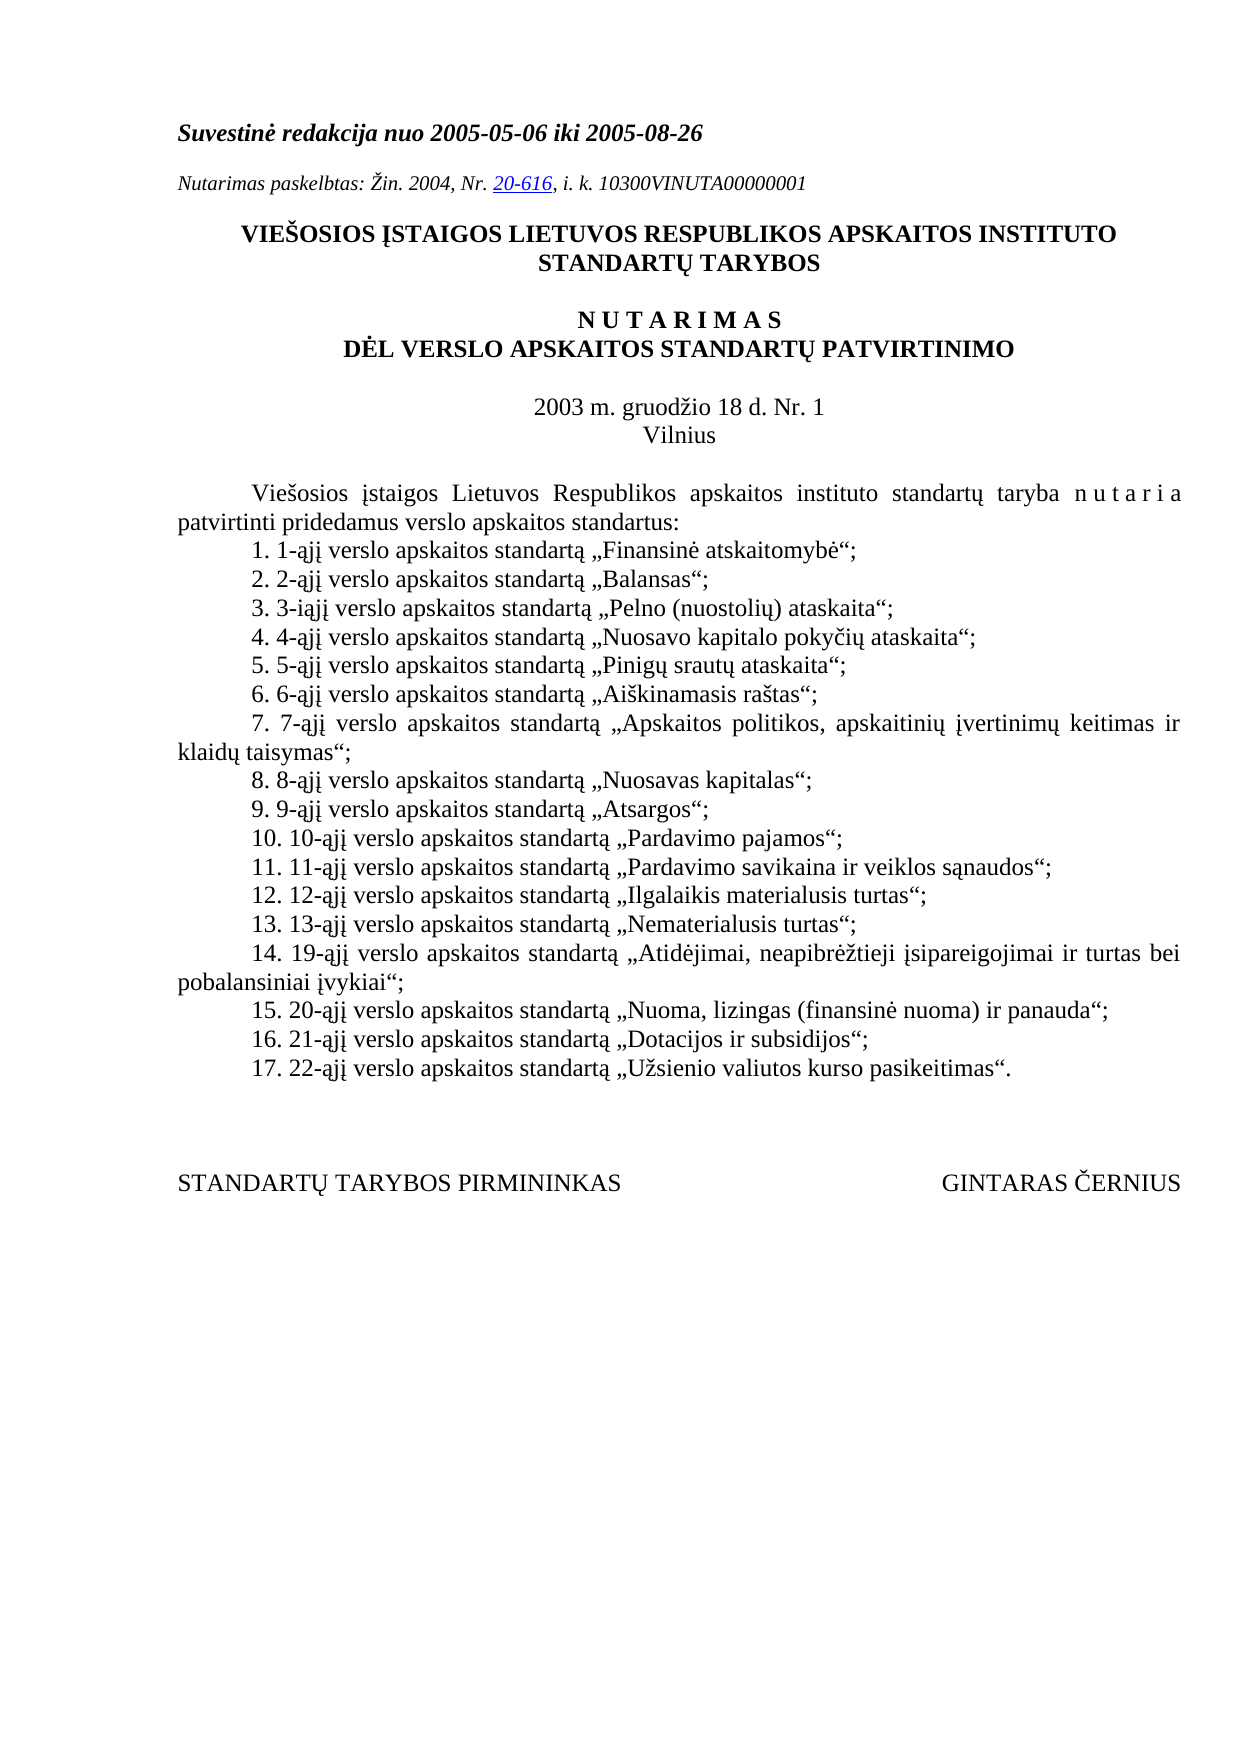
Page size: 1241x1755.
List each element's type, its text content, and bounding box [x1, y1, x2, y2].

text 2003 m. gruodžio 18 d. Nr. 1 [177, 392, 1181, 420]
text 7. 7-ąjį verslo apskaitos standartą „Apskaitos politikos, apskaitinių įvertinimų keitimas ir klaidų taisymas“; [177, 708, 1181, 765]
text 3. 3-iąjį verslo apskaitos standartą „Pelno (nuostolių) ataskaita“; [177, 593, 1181, 622]
text Vilnius [177, 420, 1181, 449]
text 16. 21-ąjį verslo apskaitos standartą „Dotacijos ir subsidijos“; [177, 1024, 1181, 1053]
text 13. 13-ąjį verslo apskaitos standartą „Nematerialusis turtas“; [177, 909, 1181, 938]
text 6. 6-ąjį verslo apskaitos standartą „Aiškinamasis raštas“; [177, 679, 1181, 708]
text 17. 22-ąjį verslo apskaitos standartą „Užsienio valiutos kurso pasikeitimas“. [177, 1053, 1181, 1082]
text Viešosios įstaigos Lietuvos Respublikos apskaitos instituto standartų taryba nutaria patvirtinti pridedamus verslo apskaitos standartus: [177, 478, 1181, 535]
text 14. 19-ąjį verslo apskaitos standartą „Atidėjimai, neapibrėžtieji įsipareigojimai ir turtas bei pobalansiniai įvykiai“; [177, 938, 1181, 995]
text 9. 9-ąjį verslo apskaitos standartą „Atsargos“; [177, 794, 1181, 823]
text 4. 4-ąjį verslo apskaitos standartą „Nuosavo kapitalo pokyčių ataskaita“; [177, 622, 1181, 650]
text 2. 2-ąjį verslo apskaitos standartą „Balansas“; [177, 564, 1181, 593]
text VIEŠOSIOS ĮSTAIGOS LIETUVOS RESPUBLIKOS APSKAITOS INSTITUTO STANDARTŲ TARYBOS [177, 219, 1181, 277]
text Suvestinė redakcija nuo 2005-05-06 iki 2005-08-26 [177, 118, 1181, 147]
text 15. 20-ąjį verslo apskaitos standartą „Nuoma, lizingas (finansinė nuoma) ir panauda“; [177, 995, 1181, 1024]
text 11. 11-ąjį verslo apskaitos standartą „Pardavimo savikaina ir veiklos sąnaudos“; [177, 852, 1181, 880]
text N U T A R I M A S [177, 305, 1181, 334]
text DĖL VERSLO APSKAITOS STANDARTŲ PATVIRTINIMO [177, 334, 1181, 363]
text 8. 8-ąjį verslo apskaitos standartą „Nuosavas kapitalas“; [177, 765, 1181, 794]
text STANDARTŲ TARYBOS PIRMININKAS GINTARAS ČERNIUS [177, 1168, 1181, 1197]
text 1. 1-ąjį verslo apskaitos standartą „Finansinė atskaitomybė“; [177, 535, 1181, 564]
text 5. 5-ąjį verslo apskaitos standartą „Pinigų srautų ataskaita“; [177, 650, 1181, 679]
text 12. 12-ąjį verslo apskaitos standartą „Ilgalaikis materialusis turtas“; [177, 880, 1181, 909]
text 10. 10-ąjį verslo apskaitos standartą „Pardavimo pajamos“; [177, 823, 1181, 852]
text Nutarimas paskelbtas: Žin. 2004, Nr. 20-616, i. k. 10300VINUTA00000001 [177, 171, 1181, 195]
